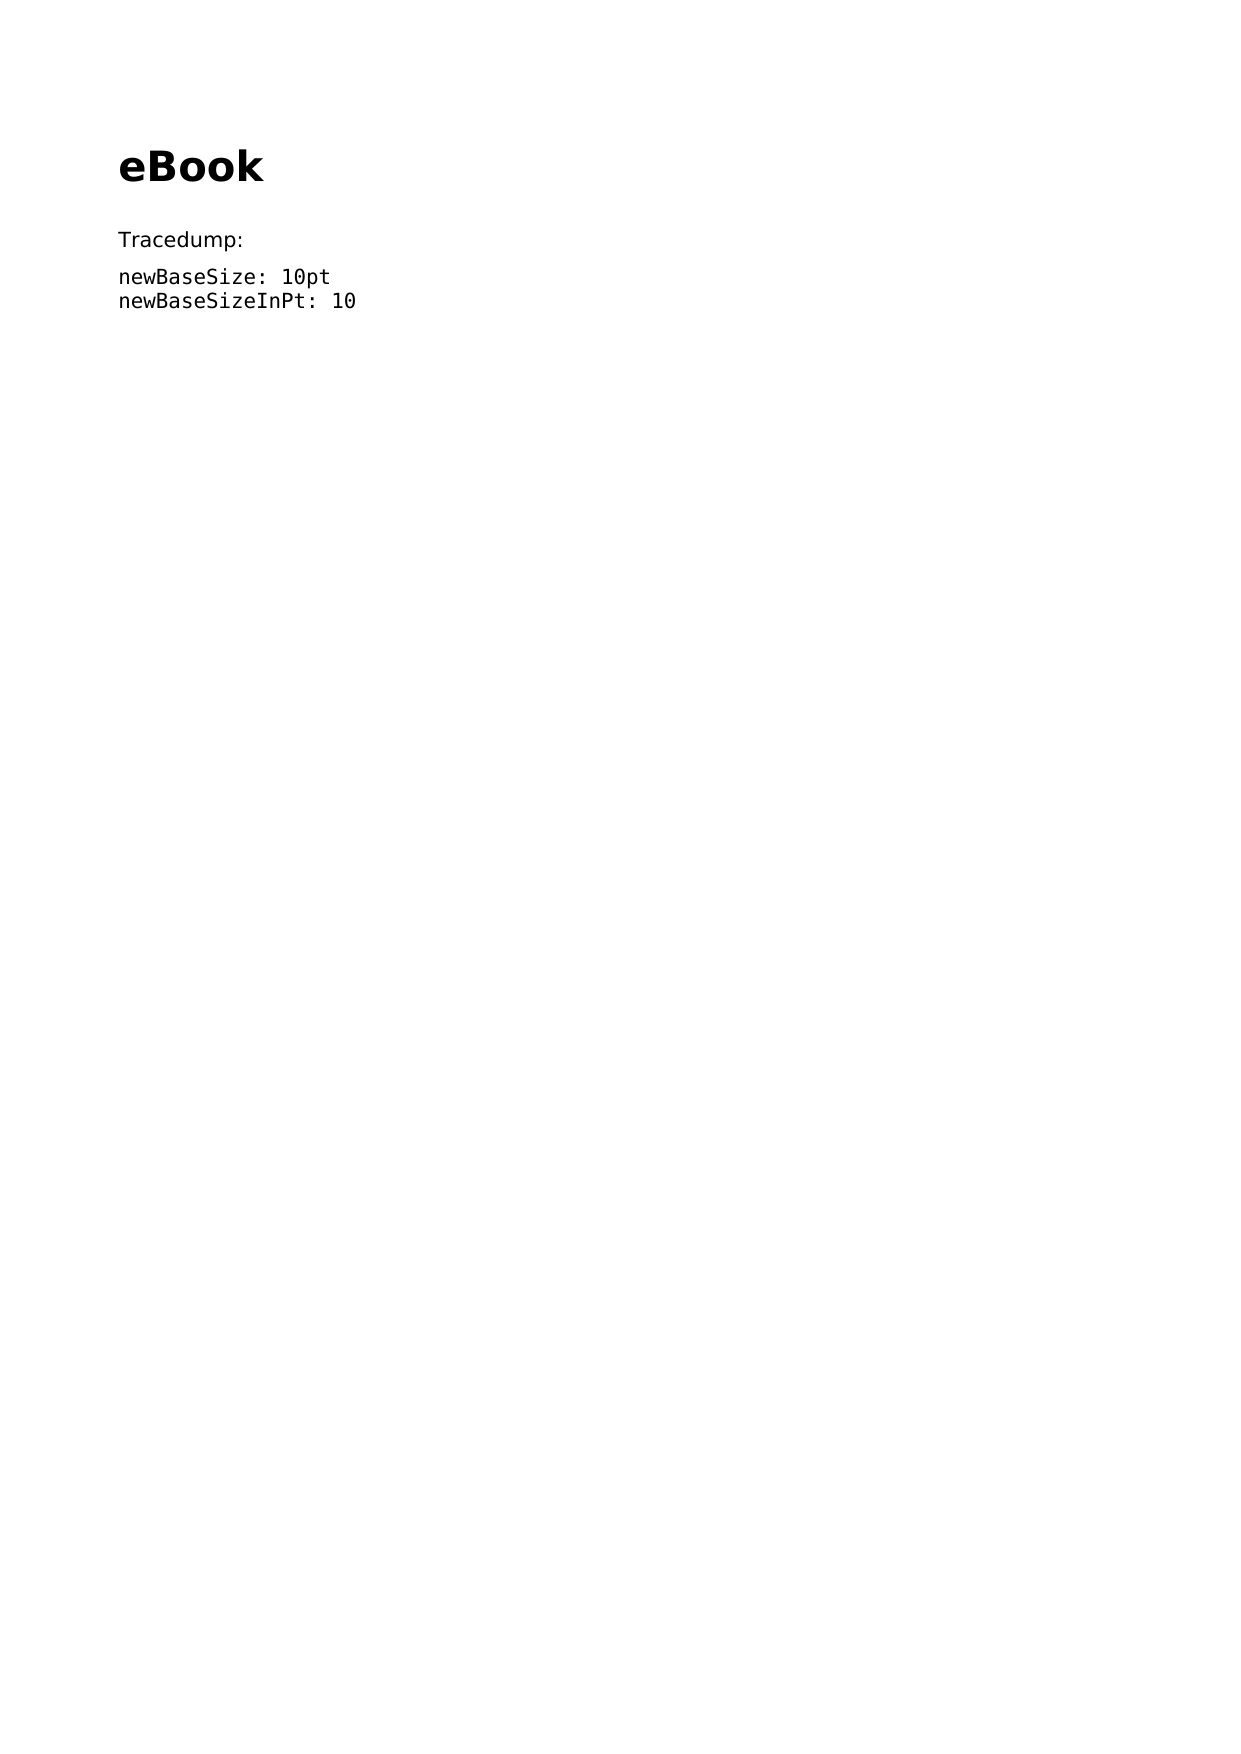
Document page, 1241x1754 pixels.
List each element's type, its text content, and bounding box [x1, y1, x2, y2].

text newBaseSize: 10pt newBaseSizeInPt: 10 [118, 265, 1122, 314]
subtitle eBook [118, 143, 1122, 192]
text Tracedump: [118, 204, 1122, 253]
